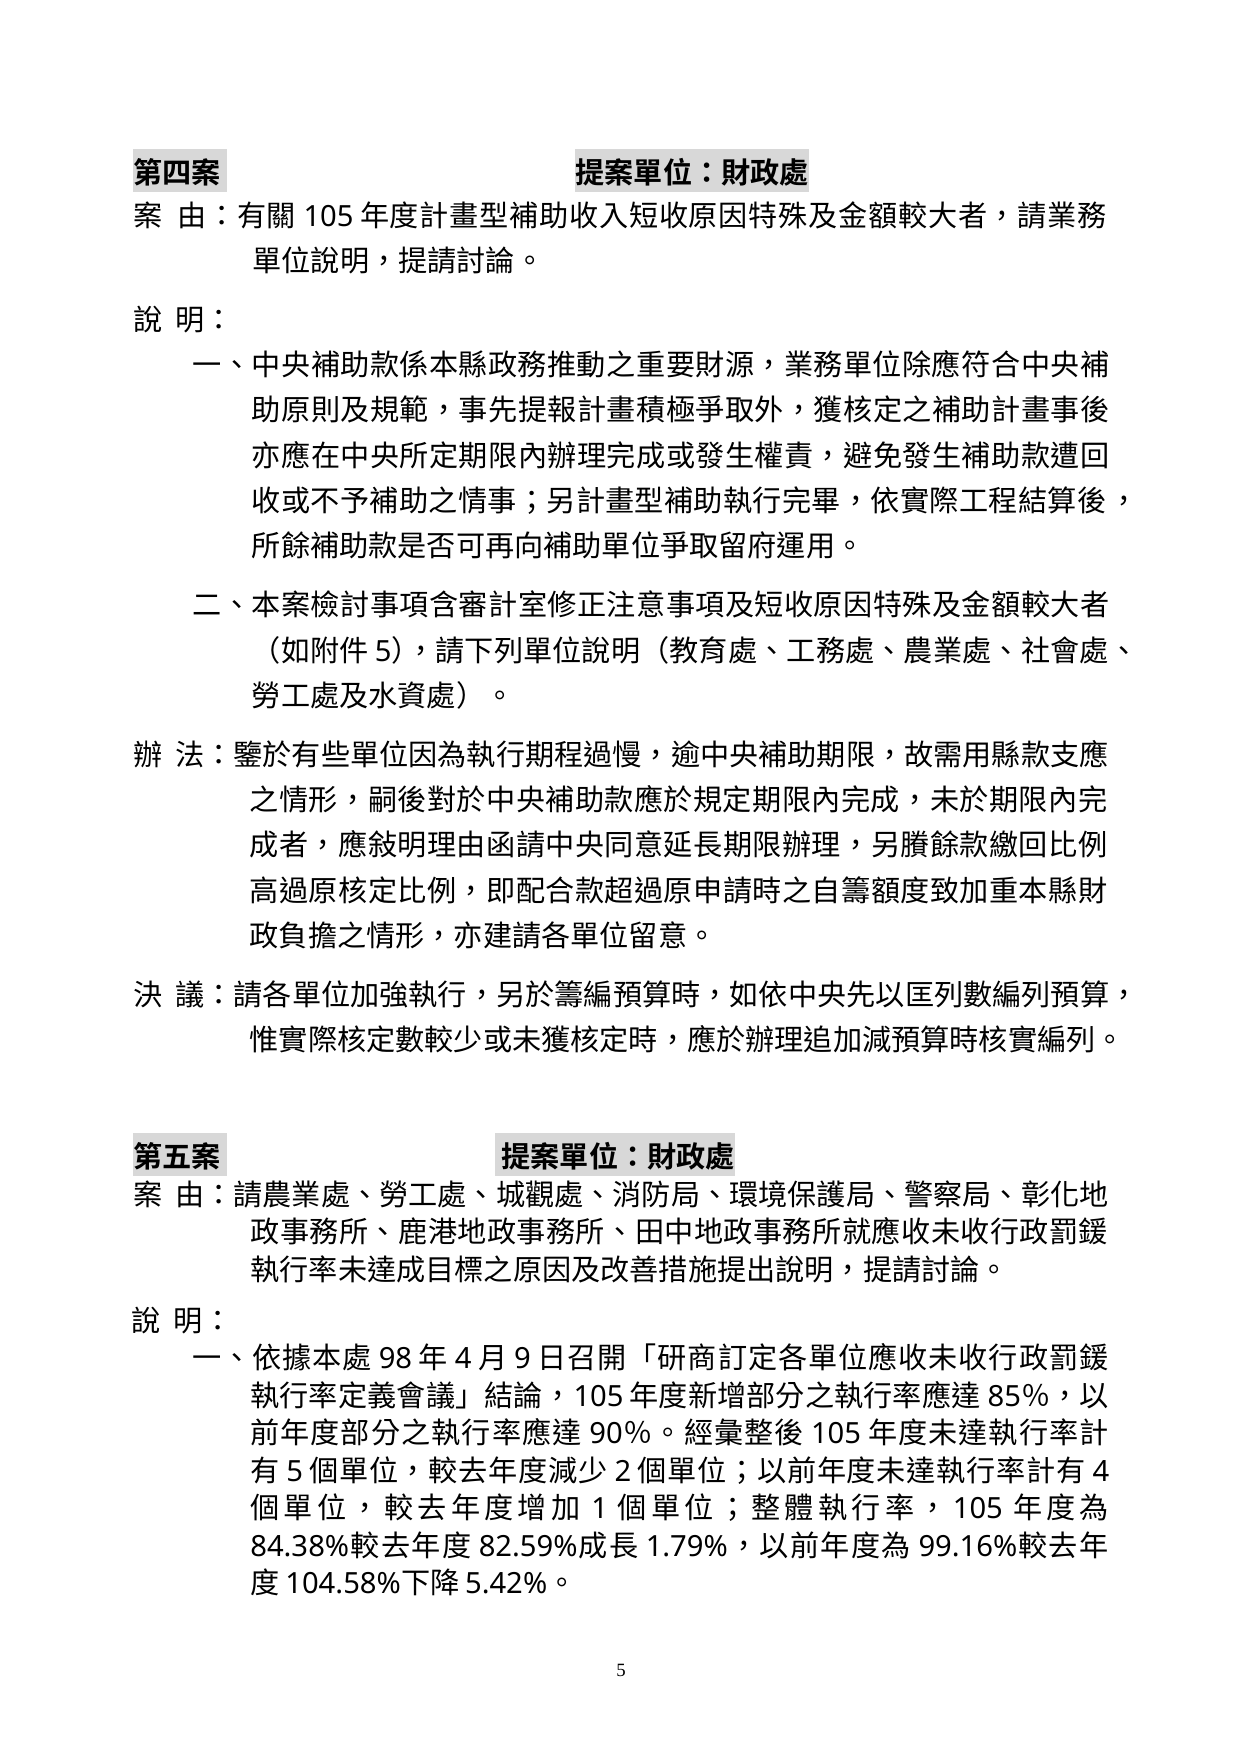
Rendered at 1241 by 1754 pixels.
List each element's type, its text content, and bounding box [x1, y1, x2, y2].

list 中央補助款係本縣政務推動之重要財源，業務單位除應符合中央補助原則及規範，事先提報計畫積極爭取外，獲核定之補助計畫事後亦應在中央所定期限內辦理完成或發生權責，避免發生補助款遭回收或不予補助之情事；另計畫型補助執行完畢，依實際工程結算後，所餘補助款是否可再向補助單位爭取留府運用。 [193, 340, 1109, 567]
text 說 明： [133, 295, 1109, 340]
text 第五案 提案單位：財政處 [133, 1136, 1109, 1175]
list 本案檢討事項含審計室修正注意事項及短收原因特殊及金額較大者（如附件5），請下列單位說明（教育處、工務處、農業處、社會處、勞工處及水資處）。 [193, 580, 1109, 716]
text 案 由：請農業處、勞工處、城觀處、消防局、環境保護局、警察局、彰化地政事務所、鹿港地政事務所、田中地政事務所就應收未收行政罰鍰執行率未達成目標之原因及改善措施提出說明，提請討論。 [133, 1175, 1109, 1288]
text 一、依據本處98年4月9日召開「研商訂定各單位應收未收行政罰鍰執行率定義會議」結論，105年度新增部分之執行率應達85％，以前年度部分之執行率應達90％。經彙整後105年度未達執行率計有5個單位，較去年度減少2個單位；以前年度未達執行率計有4個單位，較去年度增加1個單位；整體執行率，105年度為84.38%較去年度82.59%成長1.79%，以前年度為99.16%較去年度104.58%下降5.42%。 [192, 1339, 1109, 1601]
text 決 議：請各單位加強執行，另於籌編預算時，如依中央先以匡列數編列預算，惟實際核定數較少或未獲核定時，應於辦理追加減預算時核實編列。 [133, 970, 1109, 1061]
text 說 明： [132, 1301, 1109, 1339]
text 辦 法：鑒於有些單位因為執行期程過慢，逾中央補助期限，故需用縣款支應之情形，嗣後對於中央補助款應於規定期限內完成，未於期限內完成者，應敍明理由函請中央同意延長期限辦理，另賸餘款繳回比例高過原核定比例，即配合款超過原申請時之自籌額度致加重本縣財政負擔之情形，亦建請各單位留意。 [133, 730, 1109, 956]
text 第四案 提案單位：財政處 [133, 153, 1109, 191]
text 案 由：有關105年度計畫型補助收入短收原因特殊及金額較大者，請業務單位說明，提請討論。 [133, 191, 1109, 281]
